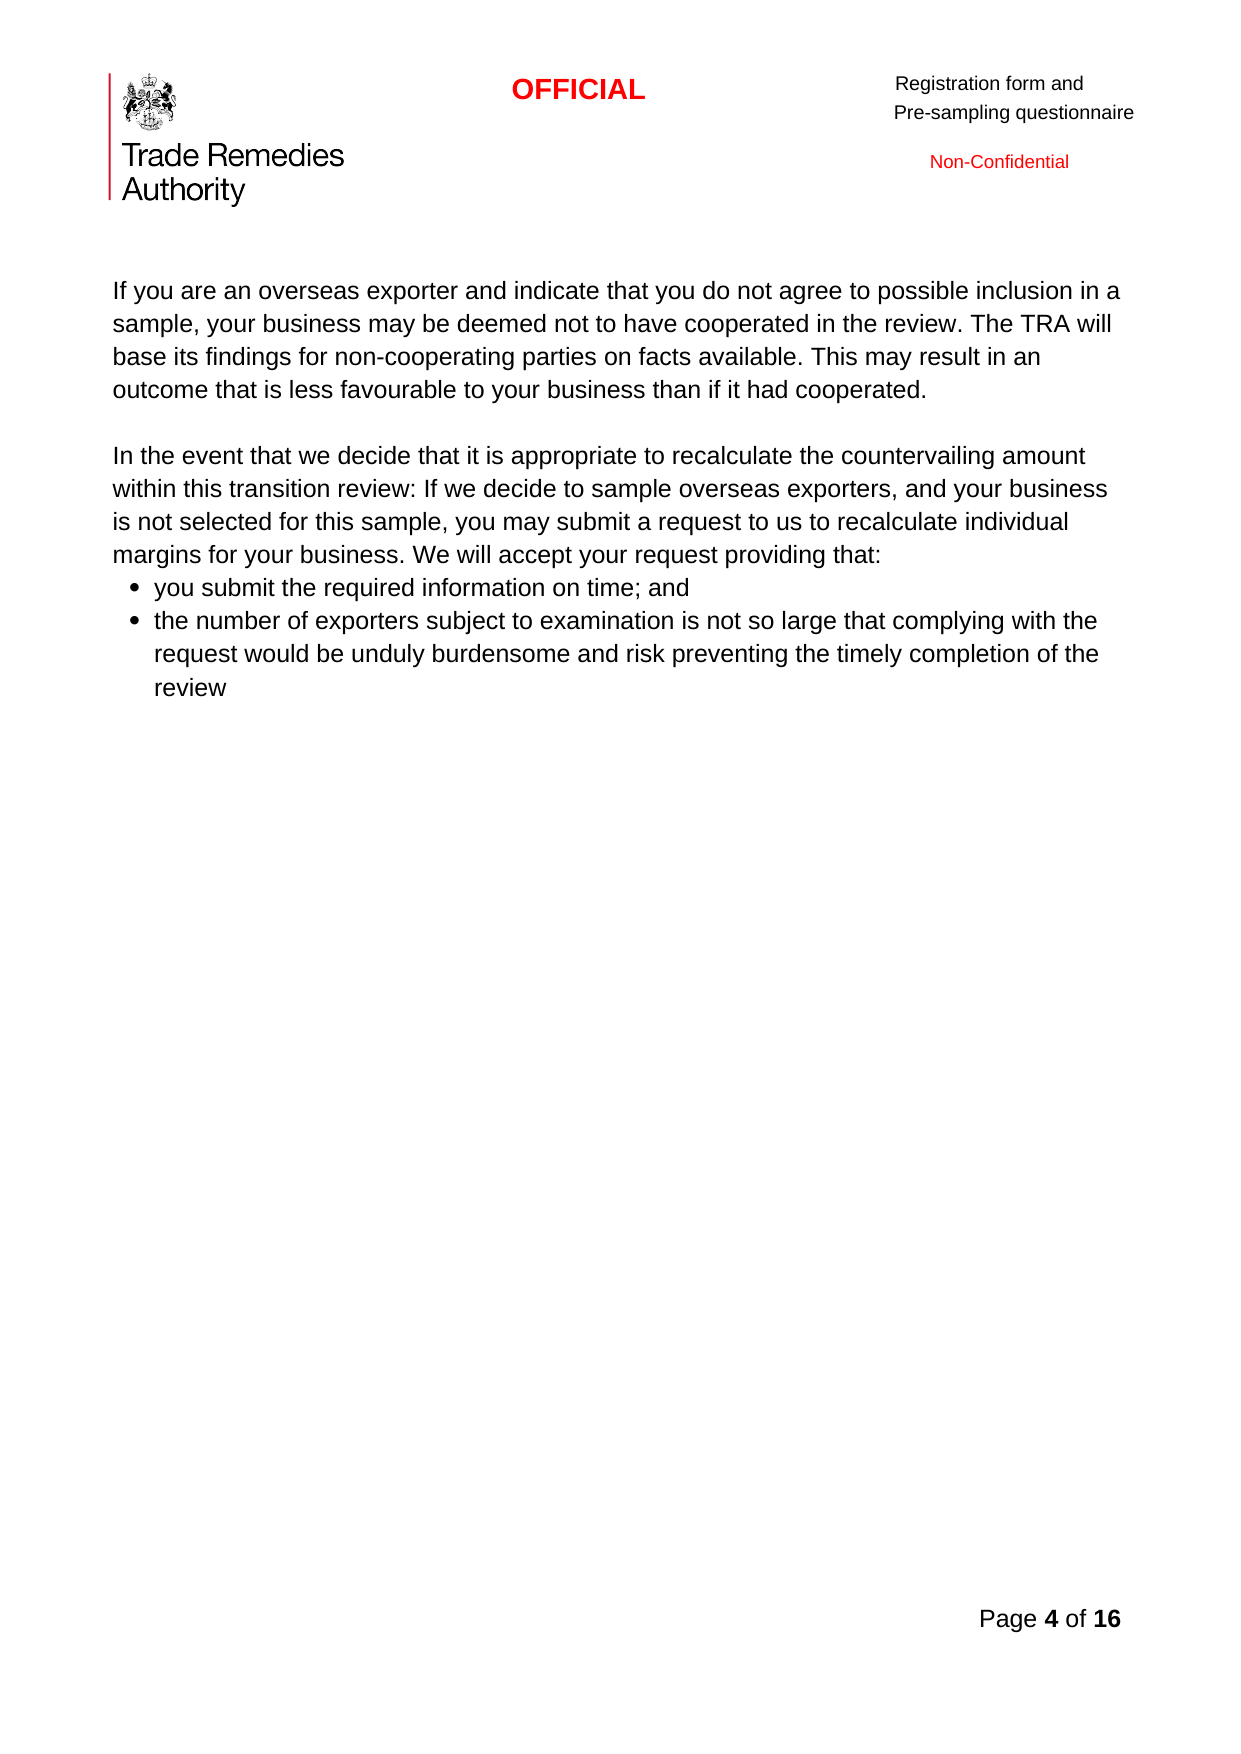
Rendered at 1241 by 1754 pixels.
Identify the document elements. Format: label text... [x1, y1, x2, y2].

list you submit the required information on time; and [130, 573, 1128, 602]
text In the event that we decide that it is appropriate to recalculate the countervailing amount within this transition review: If we decide to sample overseas exporters, and your business is not selected for this sample, you may submit a request to us to recalculate individual margins for your business. We will accept your request providing that: [112, 441, 1128, 569]
list the number of exporters subject to examination is not so large that complying with the request would be unduly burdensome and risk preventing the timely completion of the review [130, 606, 1128, 701]
text If you are an overseas exporter and indicate that you do not agree to possible inclusion in a sample, your business may be deemed not to have cooperated in the review. The TRA will base its findings for non-cooperating parties on facts available. This may result in an outcome that is less favourable to your business than if it had cooperated. [112, 276, 1128, 404]
